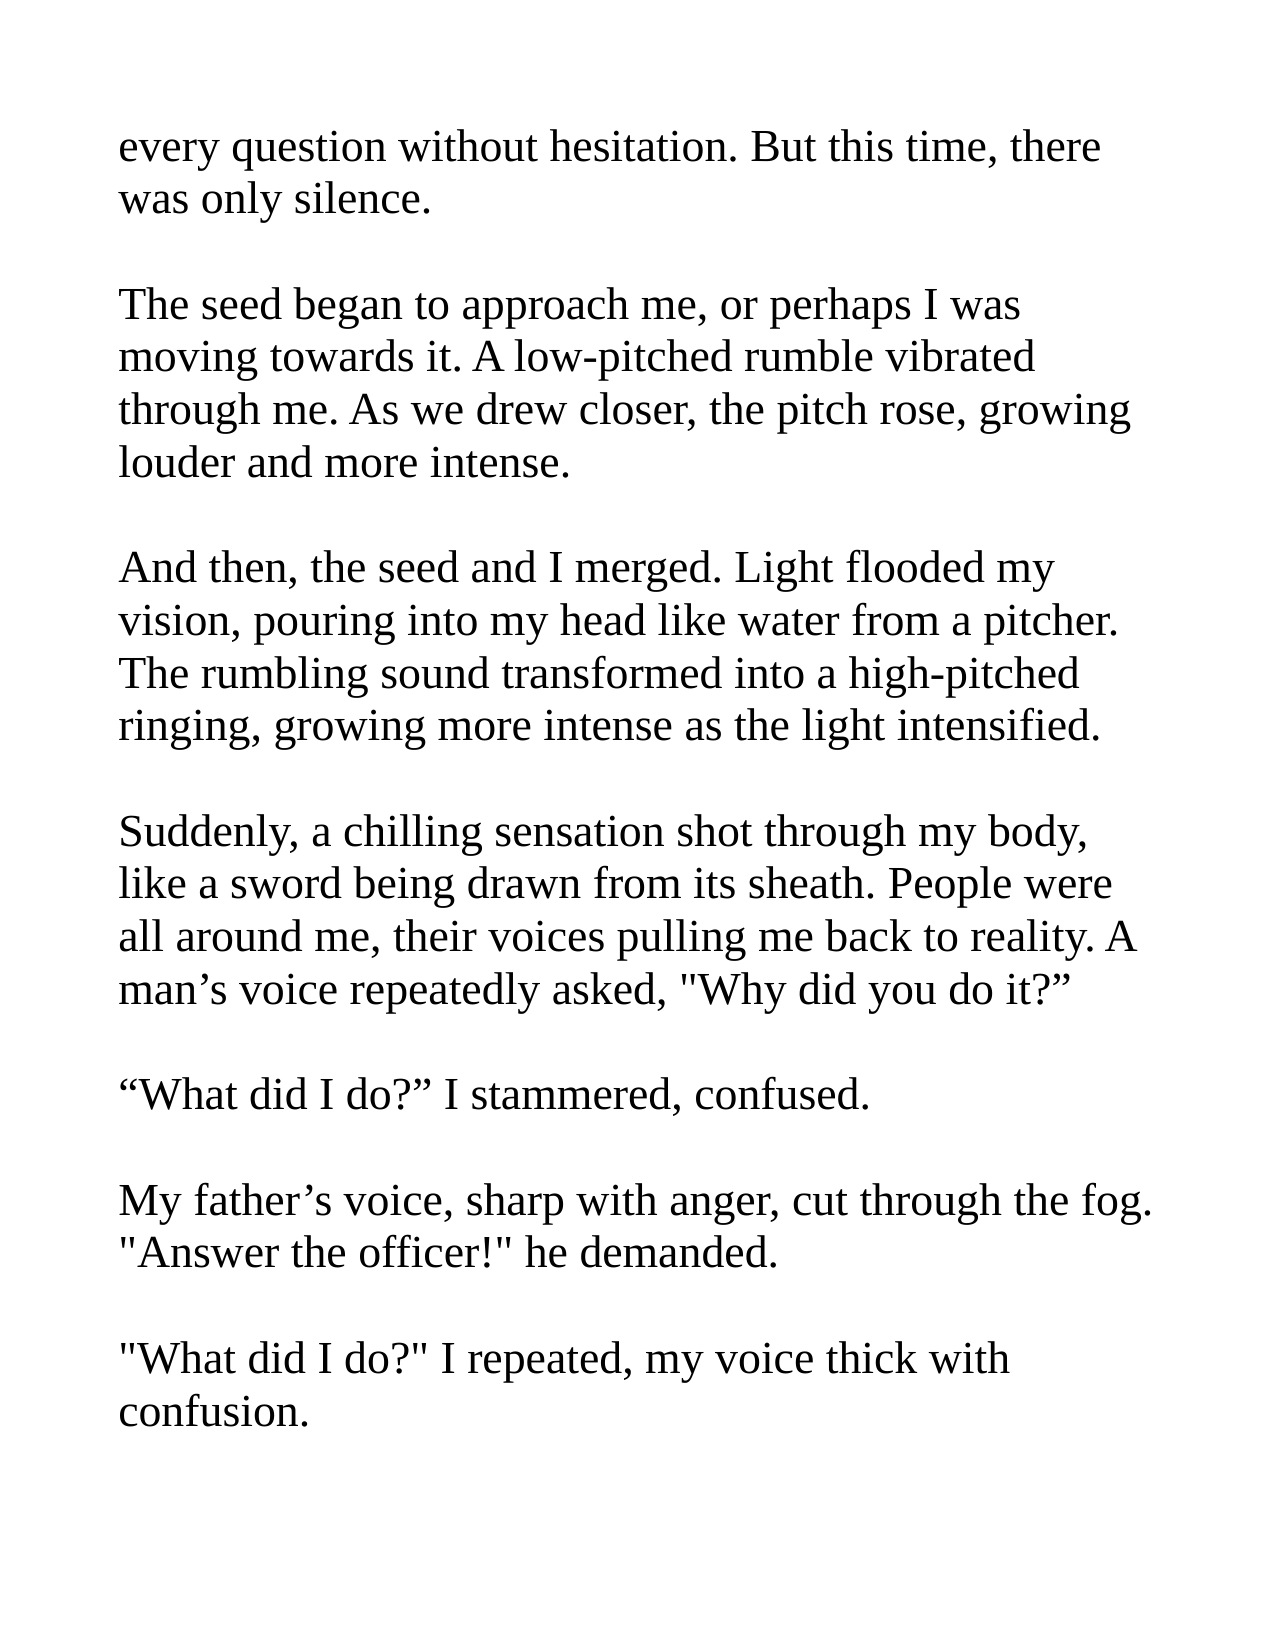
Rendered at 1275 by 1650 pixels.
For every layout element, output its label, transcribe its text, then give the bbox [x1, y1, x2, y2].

text My father’s voice, sharp with anger, cut through the fog. "Answer the officer!" he demanded. [118, 1172, 1157, 1278]
text And then, the seed and I merged. Light flooded my vision, pouring into my head like water from a pitcher. The rumbling sound transformed into a high-pitched ringing, growing more intense as the light intensified. [118, 540, 1157, 751]
text Suddenly, a chilling sensation shot through my body, like a sword being drawn from its sheath. People were all around me, their voices pulling me back to reality. A man’s voice repeatedly asked, "Why did you do it?” [118, 803, 1157, 1014]
text The seed began to approach me, or perhaps I was moving towards it. A low-pitched rumble vibrated through me. As we drew closer, the pitch rose, growing louder and more intense. [118, 276, 1157, 487]
text every question without hesitation. But this time, there was only silence. [118, 118, 1157, 223]
text “What did I do?” I stammered, confused. [118, 1067, 1157, 1119]
text "What did I do?" I repeated, my voice thick with confusion. [118, 1330, 1157, 1436]
